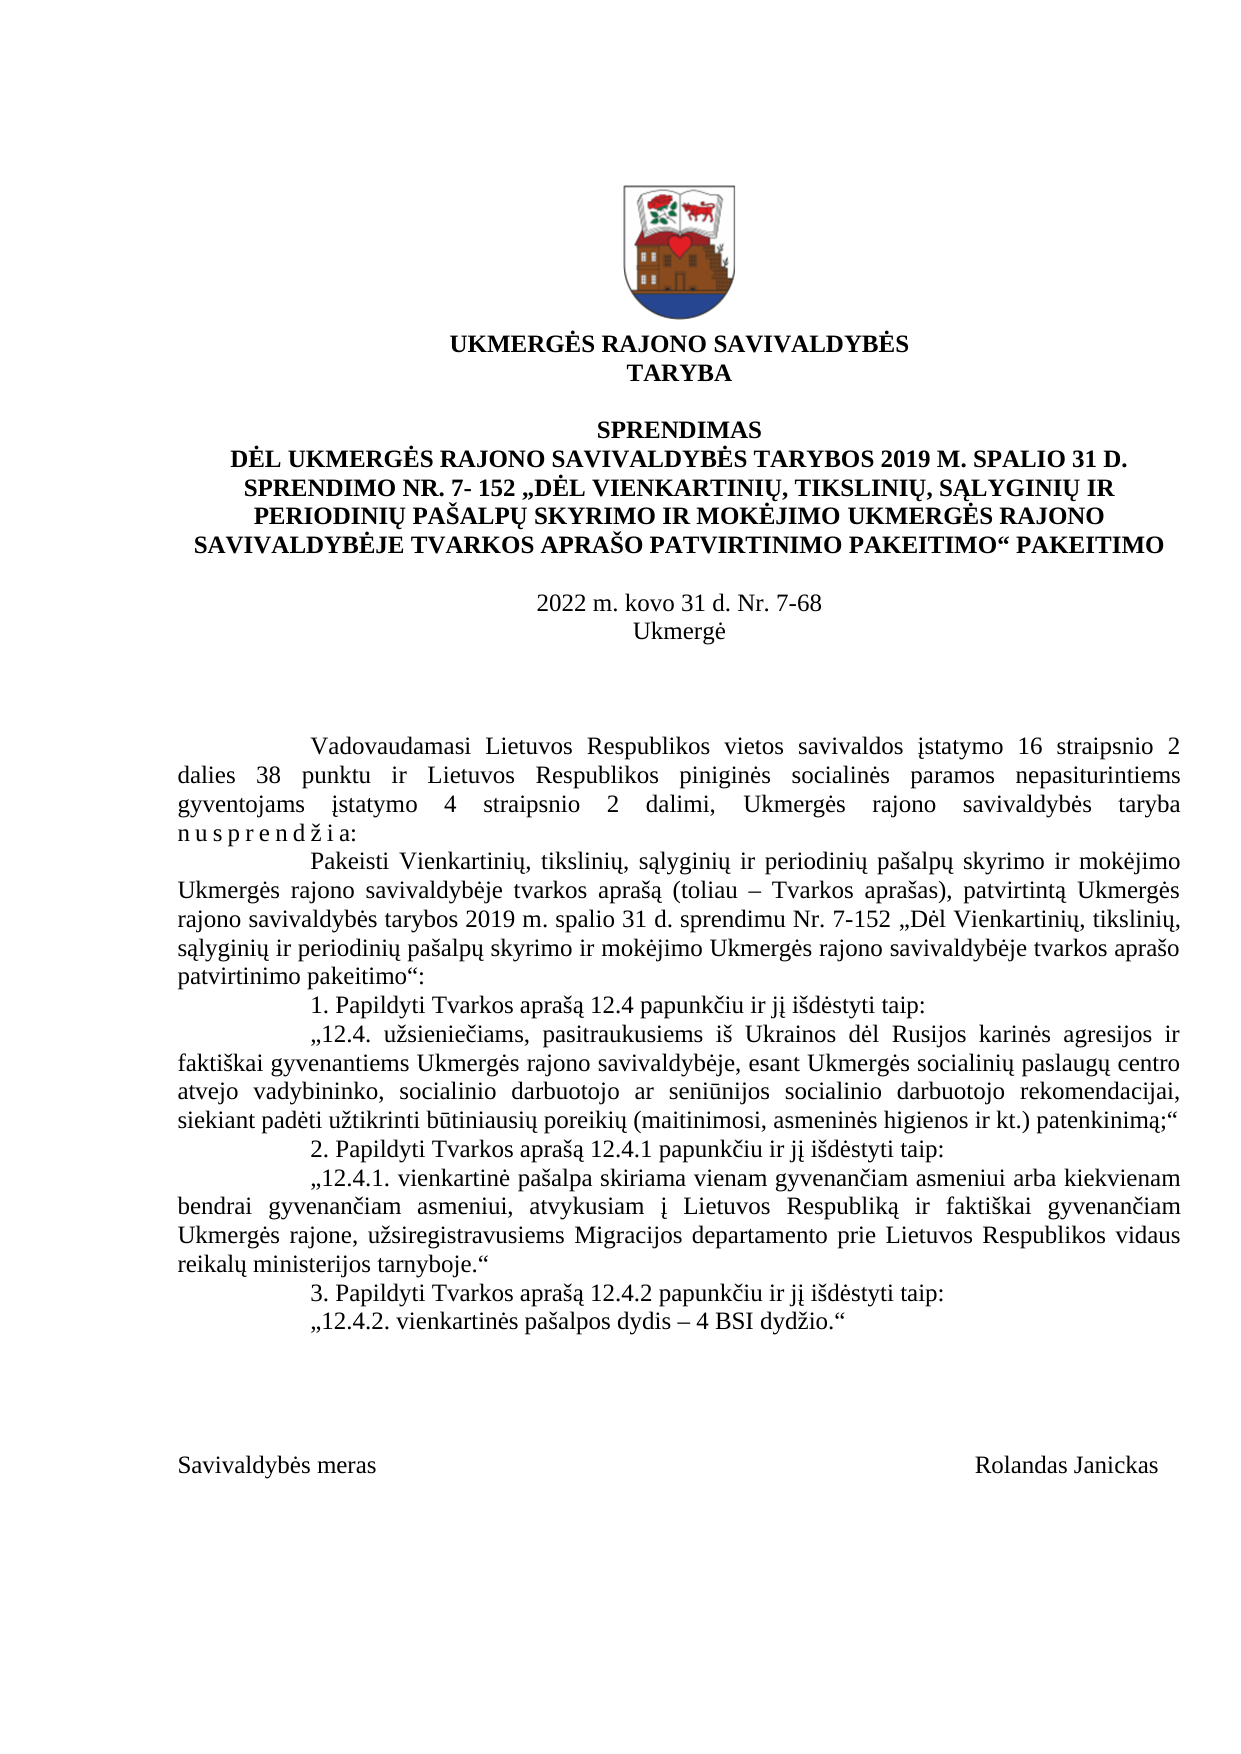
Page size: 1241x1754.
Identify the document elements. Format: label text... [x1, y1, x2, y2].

text 3. Papildyti Tvarkos aprašą 12.4.2 papunkčiu ir jį išdėstyti taip: [177, 1278, 1181, 1306]
text TARYBA [177, 358, 1181, 386]
text „12.4.1. vienkartinė pašalpa skiriama vienam gyvenančiam asmeniui arba kiekvienam bendrai gyvenančiam asmeniui, atvykusiam į Lietuvos Respubliką ir faktiškai gyvenančiam Ukmergės rajone, užsiregistravusiems Migracijos departamento prie Lietuvos Respublikos vidaus reikalų ministerijos tarnyboje.“ [177, 1163, 1181, 1278]
text SPRENDIMAS [177, 415, 1181, 444]
text 2. Papildyti Tvarkos aprašą 12.4.1 papunkčiu ir jį išdėstyti taip: [177, 1134, 1181, 1163]
text UKMERGĖS RAJONO savivaldybės [177, 329, 1181, 358]
text „12.4.2. vienkartinės pašalpos dydis – 4 BSI dydžio.“ [177, 1306, 1181, 1335]
text 2022 m. kovo 31 d. Nr. 7-68 [177, 588, 1181, 616]
text Pakeisti Vienkartinių, tikslinių, sąlyginių ir periodinių pašalpų skyrimo ir mokėjimo Ukmergės rajono savivaldybėje tvarkos aprašą (toliau – Tvarkos aprašas), patvirtintą Ukmergės rajono savivaldybės tarybos 2019 m. spalio 31 d. sprendimu Nr. 7-152 „Dėl Vienkartinių, tikslinių, sąlyginių ir periodinių pašalpų skyrimo ir mokėjimo Ukmergės rajono savivaldybėje tvarkos aprašo patvirtinimo pakeitimo“: [177, 846, 1181, 990]
text 1. Papildyti Tvarkos aprašą 12.4 papunkčiu ir jį išdėstyti taip: [310, 990, 1181, 1019]
text „12.4. užsieniečiams, pasitraukusiems iš Ukrainos dėl Rusijos karinės agresijos ir faktiškai gyvenantiems Ukmergės rajono savivaldybėje, esant Ukmergės socialinių paslaugų centro atvejo vadybininko, socialinio darbuotojo ar seniūnijos socialinio darbuotojo rekomendacijai, siekiant padėti užtikrinti būtiniausių poreikių (maitinimosi, asmeninės higienos ir kt.) patenkinimą;“ [177, 1019, 1181, 1134]
text Vadovaudamasi Lietuvos Respublikos vietos savivaldos įstatymo 16 straipsnio 2 dalies 38 punktu ir Lietuvos Respublikos piniginės socialinės paramos nepasiturintiems gyventojams įstatymo 4 straipsnio 2 dalimi, Ukmergės rajono savivaldybės taryba nusprendžia: [177, 731, 1181, 846]
text Ukmergė [177, 616, 1181, 645]
text Savivaldybės meras Rolandas Janickas [177, 1450, 1181, 1479]
text Dėl Ukmergės rajono savivaldybės Tarybos 2019 m. spalio 31 d. sprendimo Nr. 7- 152 „DĖL vienkartinių, TIKSLINIŲ, sĄLYGINIŲ IR PERIODINIŲ pašalpų skyrimo ir mokėjimo UKMERGĖS RAJONO SAVIVALDYBĖJE TVARKOS APRAŠO PATVIRTINIMO PAKEITIMO“ PAKEITIMO [177, 444, 1181, 559]
